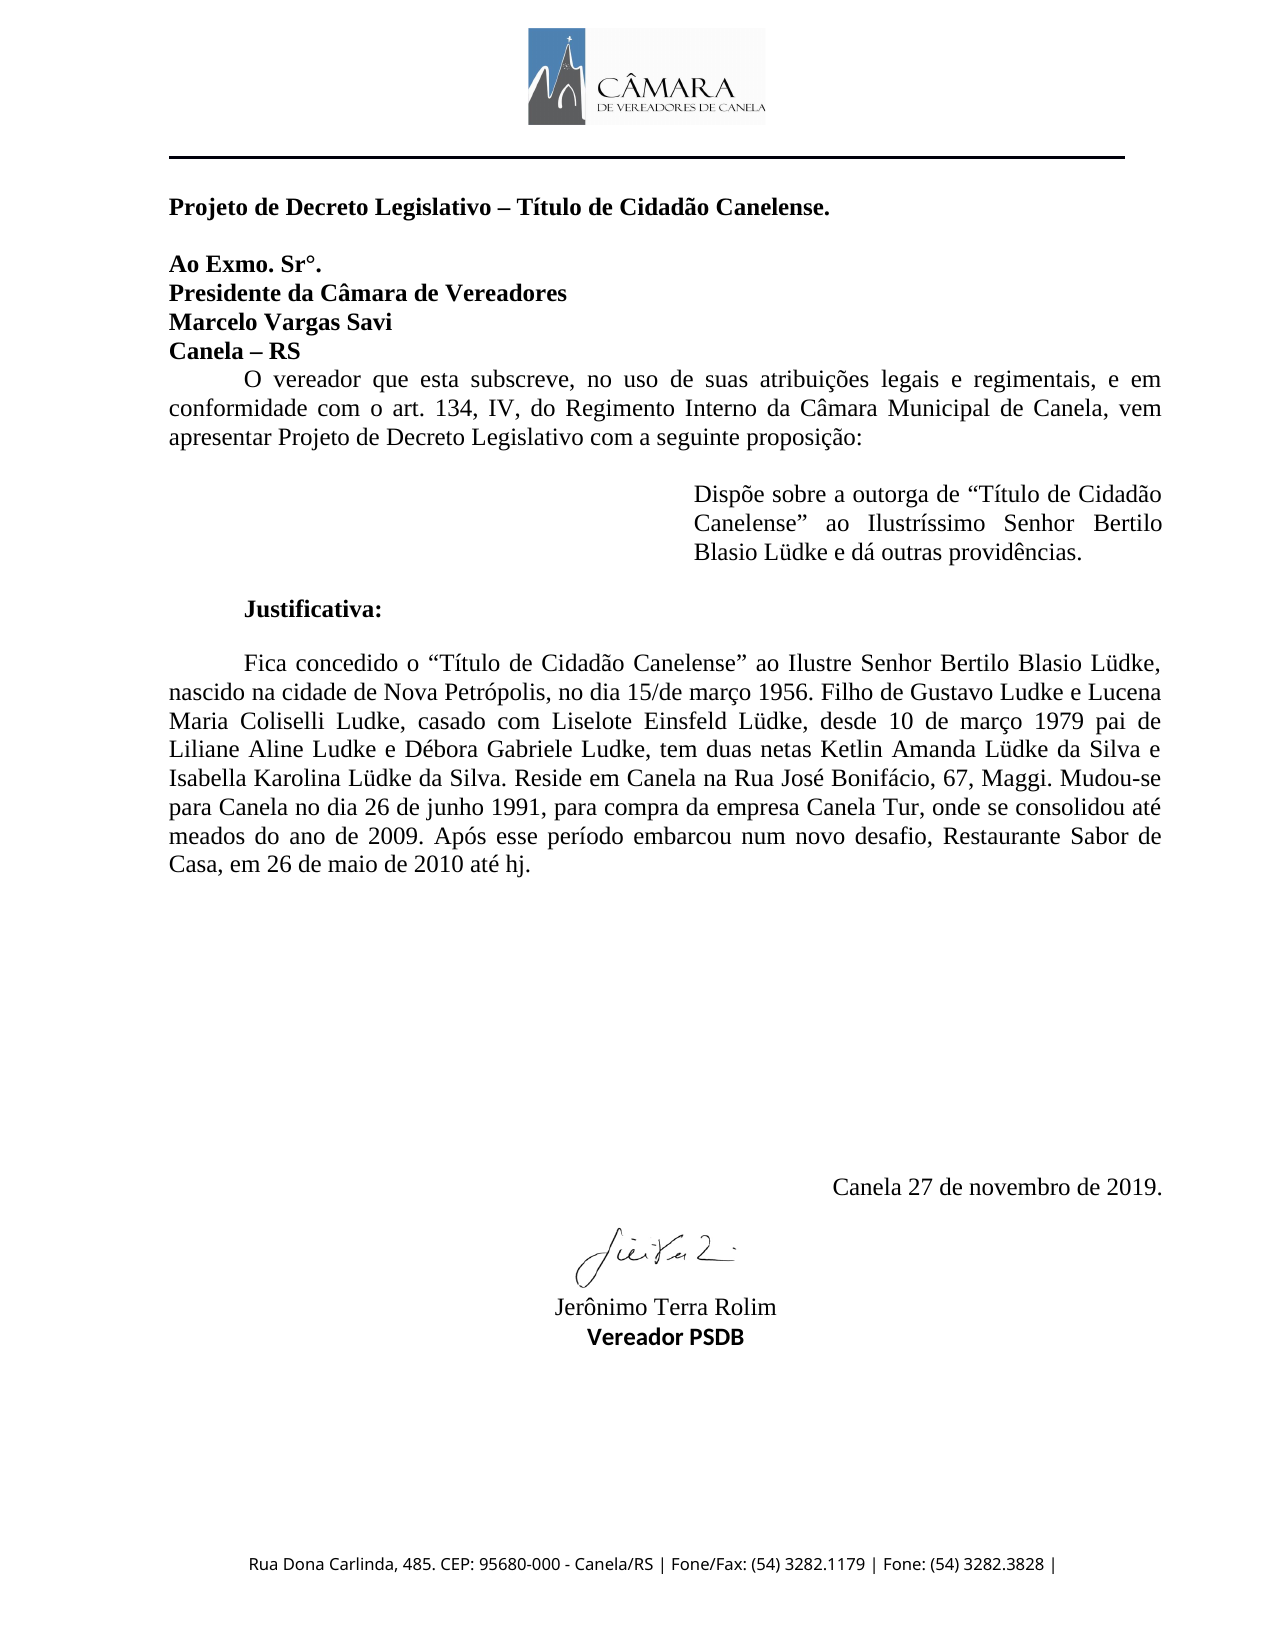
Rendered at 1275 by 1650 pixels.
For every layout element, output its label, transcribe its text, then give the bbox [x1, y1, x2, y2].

text Ao Exmo. Sr°. [169, 249, 1162, 278]
text Projeto de Decreto Legislativo – Título de Cidadão Canelense. [169, 192, 1162, 221]
text Jerônimo Terra Rolim [169, 1292, 1162, 1321]
text Canela 27 de novembro de 2019. [169, 1172, 1162, 1201]
text Canela – RS [169, 336, 1162, 364]
text Dispõe sobre a outorga de “Título de Cidadão Canelense” ao Ilustríssimo Senhor Bertilo Blasio Lüdke e dá outras providências. [694, 479, 1162, 566]
text Justificativa: [169, 594, 1162, 623]
text O vereador que esta subscreve, no uso de suas atribuições legais e regimentais, e em conformidade com o art. 134, IV, do Regimento Interno da Câmara Municipal de Canela, vem apresentar Projeto de Decreto Legislativo com a seguinte proposição: [169, 364, 1162, 451]
picture [572, 1225, 759, 1292]
text Presidente da Câmara de Vereadores [169, 278, 1162, 307]
picture [528, 28, 766, 125]
text Marcelo Vargas Savi [169, 307, 1162, 336]
text Fica concedido o “Título de Cidadão Canelense” ao Ilustre Senhor Bertilo Blasio Lüdke, nascido na cidade de Nova Petrópolis, no dia 15/de março 1956. Filho de Gustavo Ludke e Lucena Maria Coliselli Ludke, casado com Liselote Einsfeld Lüdke, desde 10 de março 1979 pai de Liliane Aline Ludke e Débora Gabriele Ludke, tem duas netas Ketlin Amanda Lüdke da Silva e Isabella Karolina Lüdke da Silva. Reside em Canela na Rua José Bonifácio, 67, Maggi. Mudou-se para Canela no dia 26 de junho 1991, para compra da empresa Canela Tur, onde se consolidou até meados do ano de 2009. Após esse período embarcou num novo desafio, Restaurante Sabor de Casa, em 26 de maio de 2010 até hj. [169, 648, 1162, 878]
text Vereador PSDB [169, 1321, 1162, 1352]
